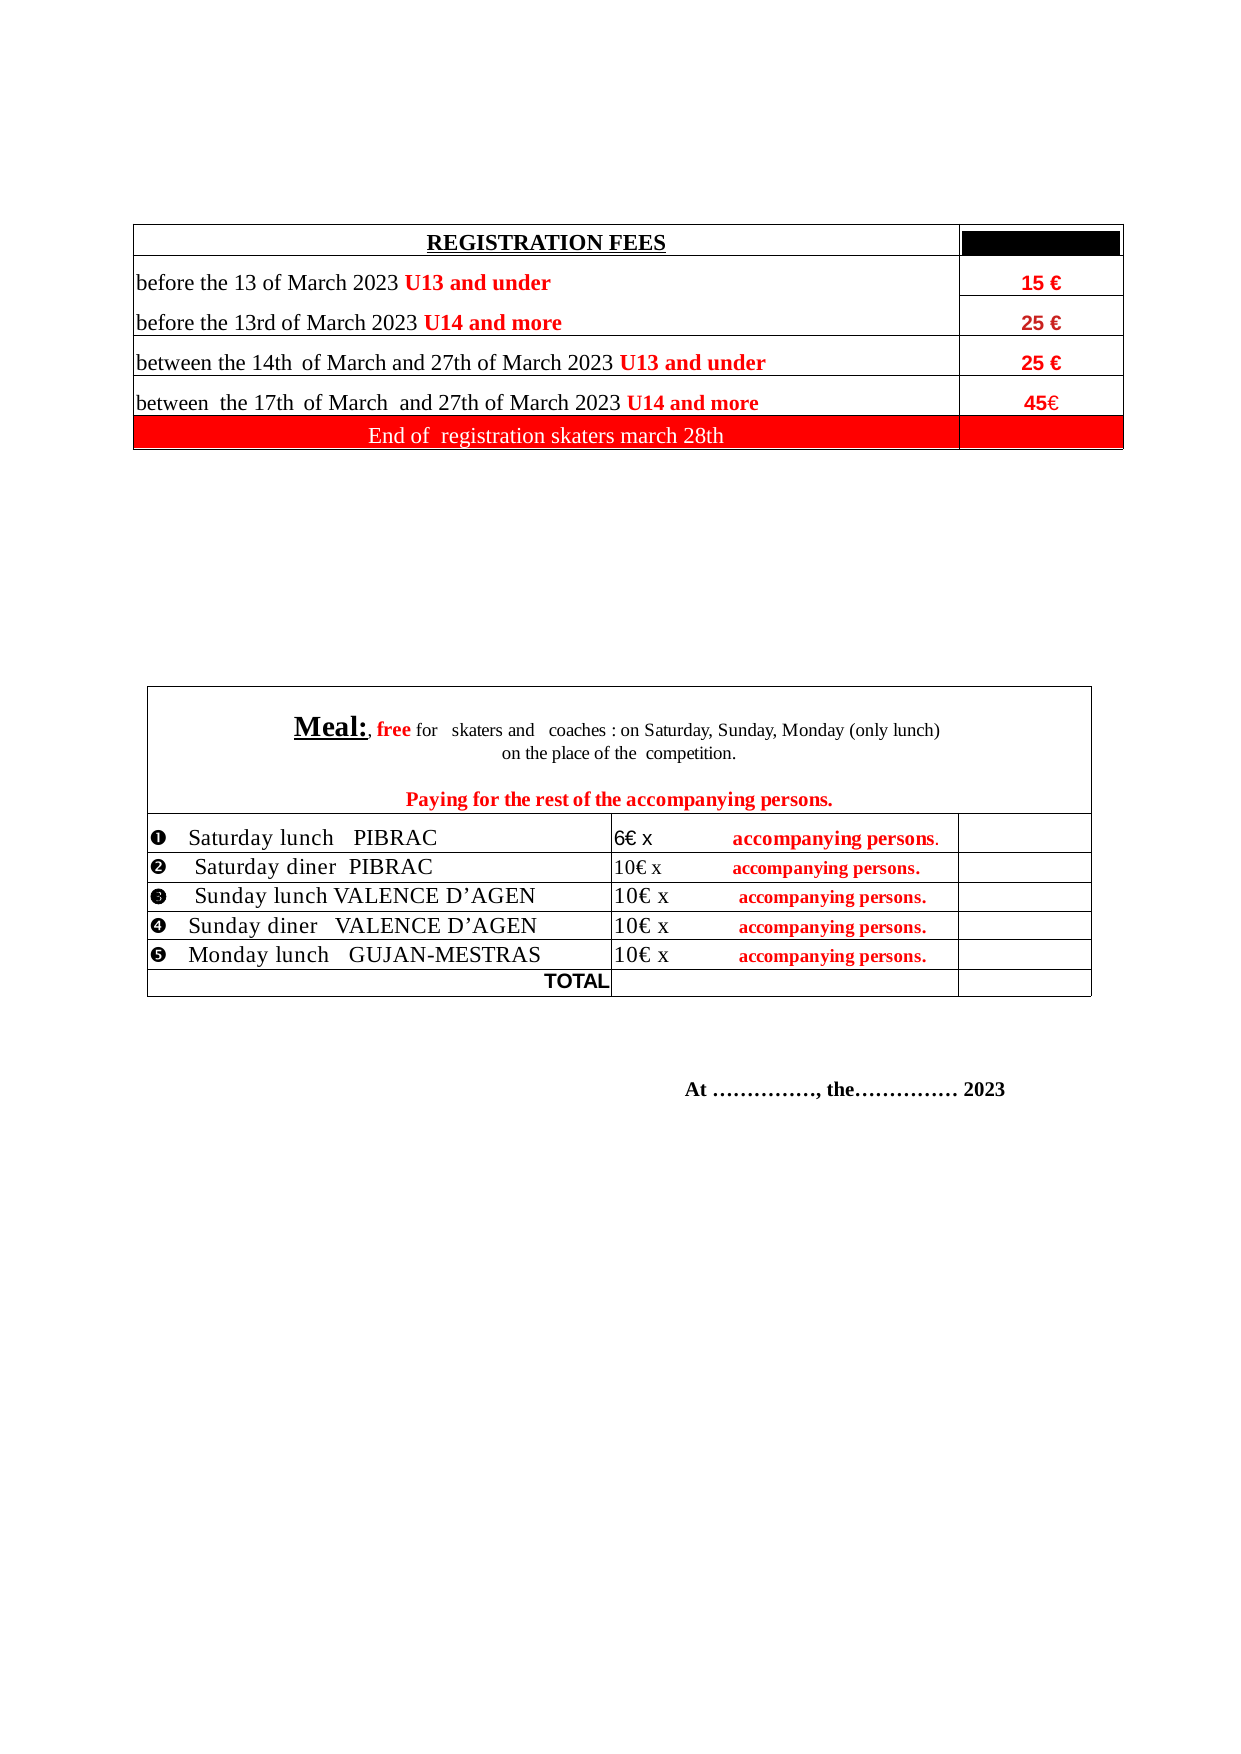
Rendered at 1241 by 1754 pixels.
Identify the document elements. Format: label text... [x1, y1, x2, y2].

table_cell between the 17th of March and 27th of March 2023 U14 and more [134, 376, 959, 415]
table_cell 25 € [960, 296, 1123, 335]
table_cell 45€ [960, 376, 1123, 415]
table_header REGISTRATION FEES [134, 225, 959, 255]
table_header [960, 225, 1123, 255]
table_cell 15 € [960, 256, 1123, 295]
table_cell End of registration skaters march 28th [134, 416, 959, 448]
table_cell before the 13 of March 2023 U13 and under [134, 256, 959, 295]
table_cell before the 13rd of March 2023 U14 and more [134, 295, 959, 335]
text At ……………, the…………… 2023 [118, 1077, 1122, 1101]
table_cell 25 € [960, 336, 1123, 375]
table_cell between the 14th of March and 27th of March 2023 U13 and under [134, 336, 959, 375]
table_cell [960, 416, 1123, 448]
